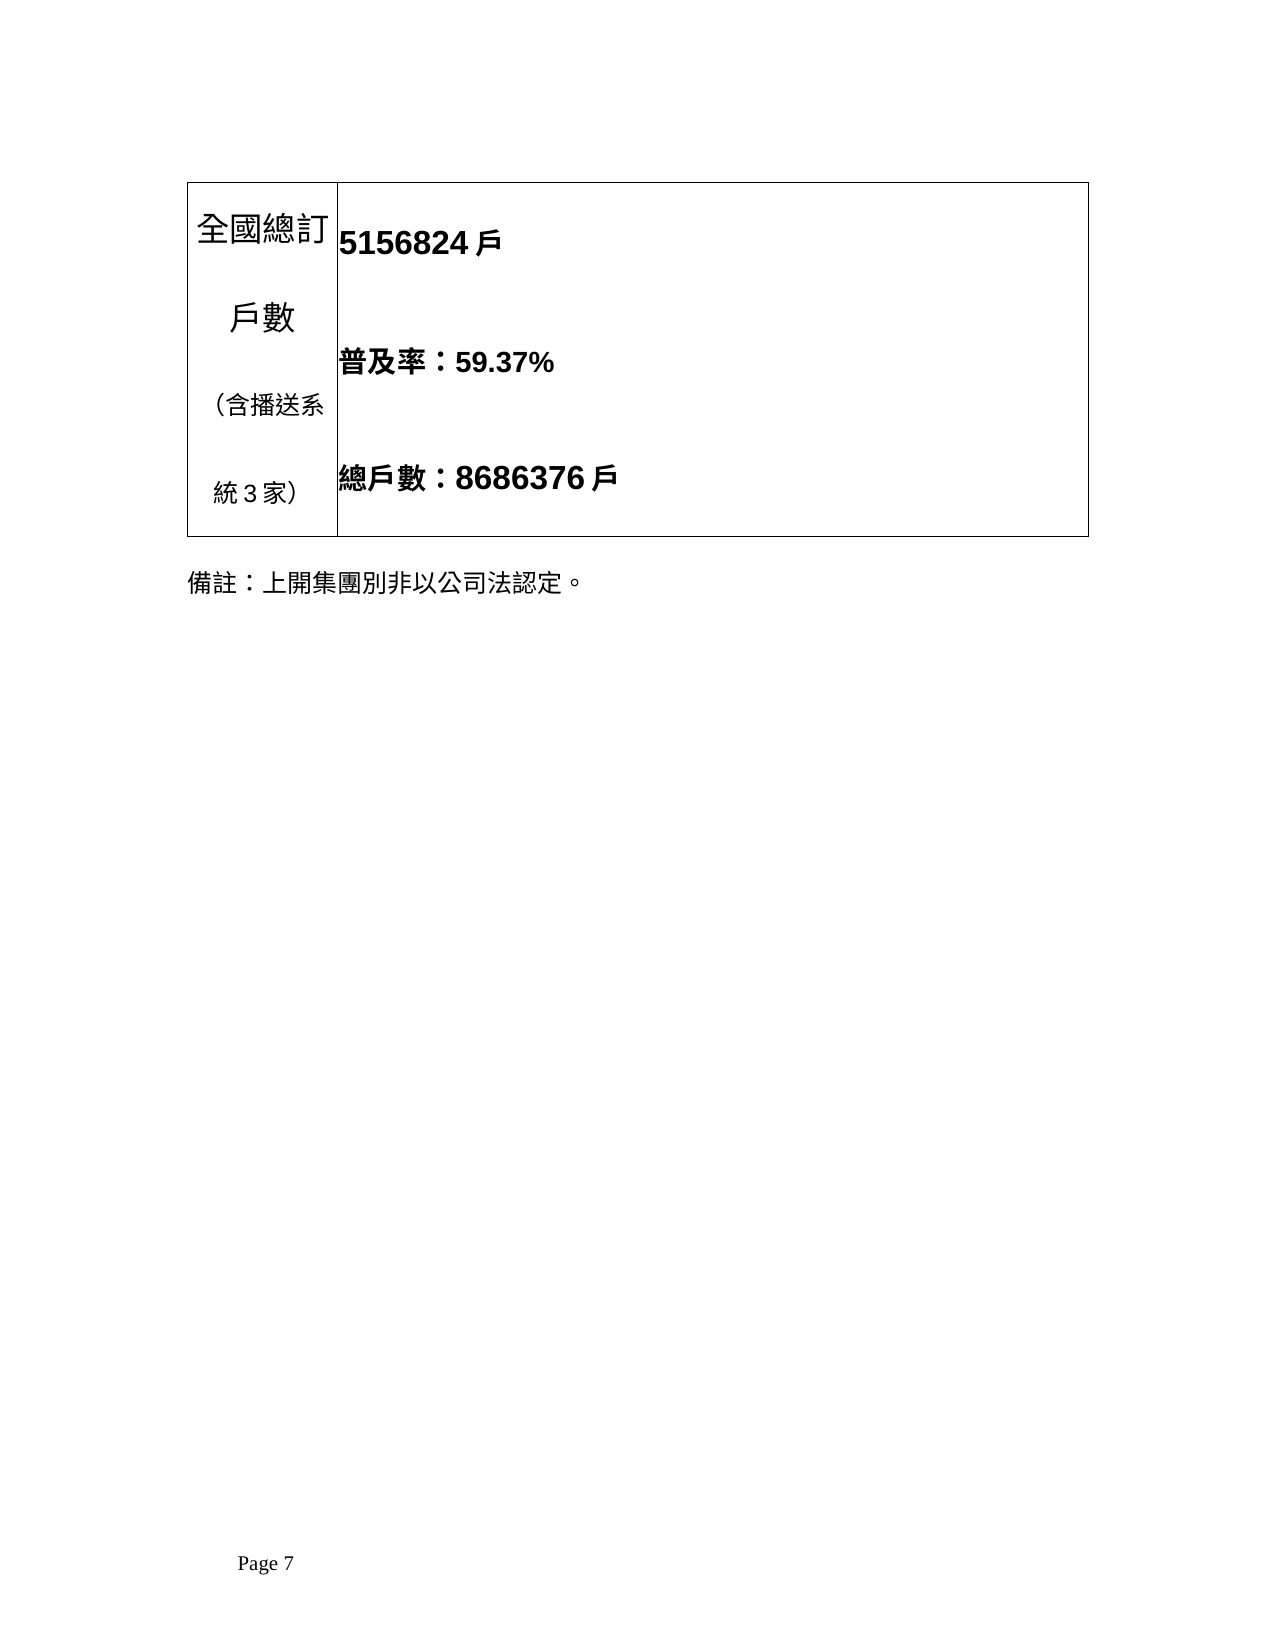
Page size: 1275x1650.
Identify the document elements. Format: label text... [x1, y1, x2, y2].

table_cell 全國總訂戶數 （含播送系統3家） [188, 183, 337, 536]
table_cell 5156824戶 普及率：59.37% 總戶數：8686376戶 [338, 183, 1088, 536]
text 備註：上開集團別非以公司法認定。 [187, 537, 1087, 625]
